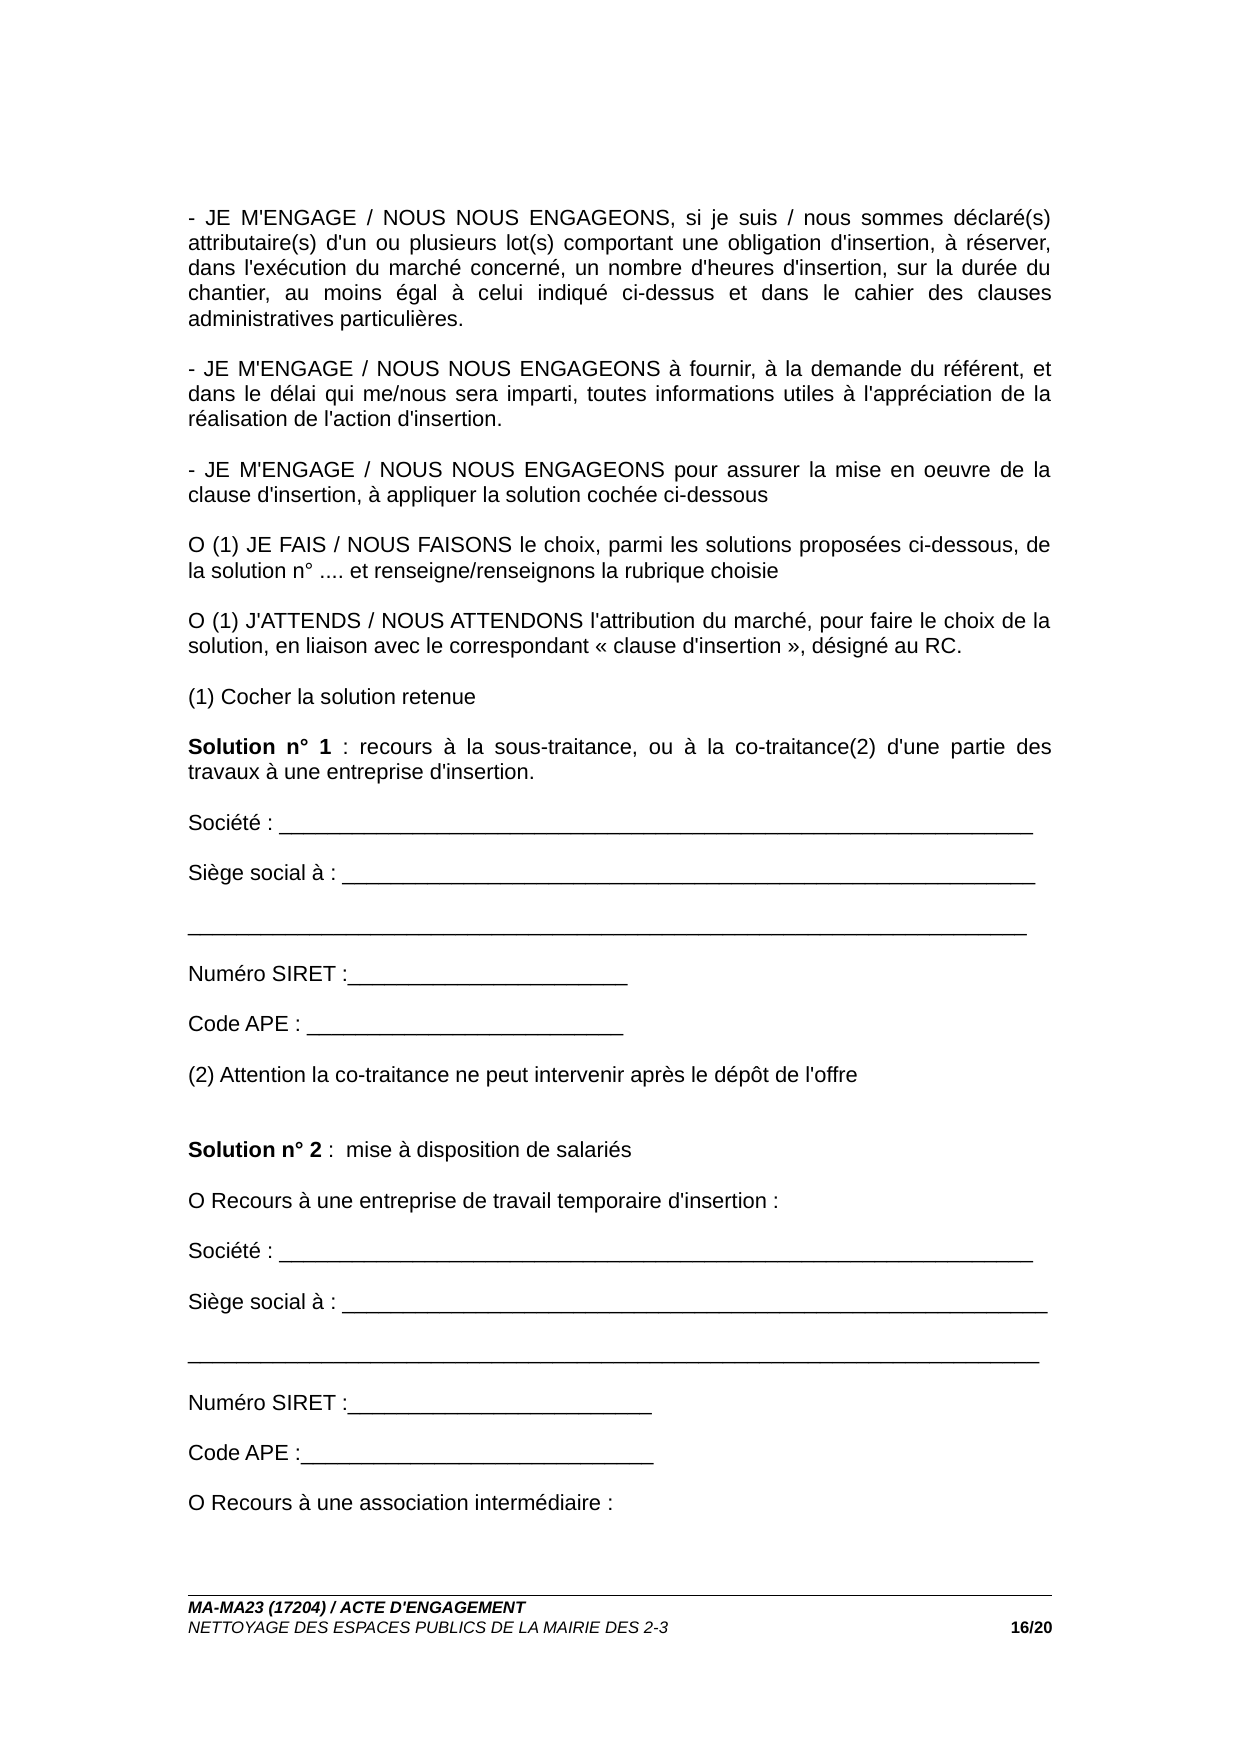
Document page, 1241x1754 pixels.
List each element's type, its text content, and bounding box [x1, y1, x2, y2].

text - JE M'ENGAGE / NOUS NOUS ENGAGEONS à fournir, à la demande du référent, et dans le délai qui me/nous sera imparti, toutes informations utiles à l'appréciation de la réalisation de l'action d'insertion. [188, 356, 1052, 431]
text O (1) JE FAIS / NOUS FAISONS le choix, parmi les solutions proposées ci-dessous, de la solution n° .... et renseigne/renseignons la rubrique choisie [188, 532, 1052, 583]
text - JE M'ENGAGE / NOUS NOUS ENGAGEONS pour assurer la mise en oeuvre de la clause d'insertion, à appliquer la solution cochée ci-dessous [188, 457, 1052, 507]
text Numéro SIRET :_________________________ [188, 1389, 1052, 1414]
text Siège social à : __________________________________________________________ [188, 1288, 1052, 1314]
text O (1) J'ATTENDS / NOUS ATTENDONS l'attribution du marché, pour faire le choix de la solution, en liaison avec le correspondant « clause d'insertion », désigné au RC. [188, 608, 1052, 658]
text _____________________________________________________________________ [188, 910, 1052, 936]
text O Recours à une association intermédiaire : [188, 1490, 1052, 1515]
text Solution n° 2 : mise à disposition de salariés [188, 1137, 1052, 1162]
text Numéro SIRET :_______________________ [188, 961, 1052, 986]
text Code APE : __________________________ [188, 1011, 1052, 1036]
text (2) Attention la co-traitance ne peut intervenir après le dépôt de l'offre [188, 1062, 1052, 1087]
text - JE M'ENGAGE / NOUS NOUS ENGAGEONS, si je suis / nous sommes déclaré(s) attributaire(s) d'un ou plusieurs lot(s) comportant une obligation d'insertion, à réserver, dans l'exécution du marché concerné, un nombre d'heures d'insertion, sur la durée du chantier, au moins égal à celui indiqué ci-dessus et dans le cahier des clauses administratives particulières. [188, 204, 1052, 331]
text Société : ______________________________________________________________ [188, 1238, 1052, 1263]
text O Recours à une entreprise de travail temporaire d'insertion : [188, 1188, 1052, 1213]
text Code APE :_____________________________ [188, 1440, 1052, 1465]
text Siège social à : _________________________________________________________ [188, 860, 1052, 885]
text Société : ______________________________________________________________ [188, 809, 1052, 835]
text ______________________________________________________________________ [188, 1339, 1052, 1364]
text Solution n° 1 : recours à la sous-traitance, ou à la co-traitance(2) d'une partie des travaux à une entreprise d'insertion. [188, 734, 1052, 784]
text (1) Cocher la solution retenue [188, 683, 1052, 709]
